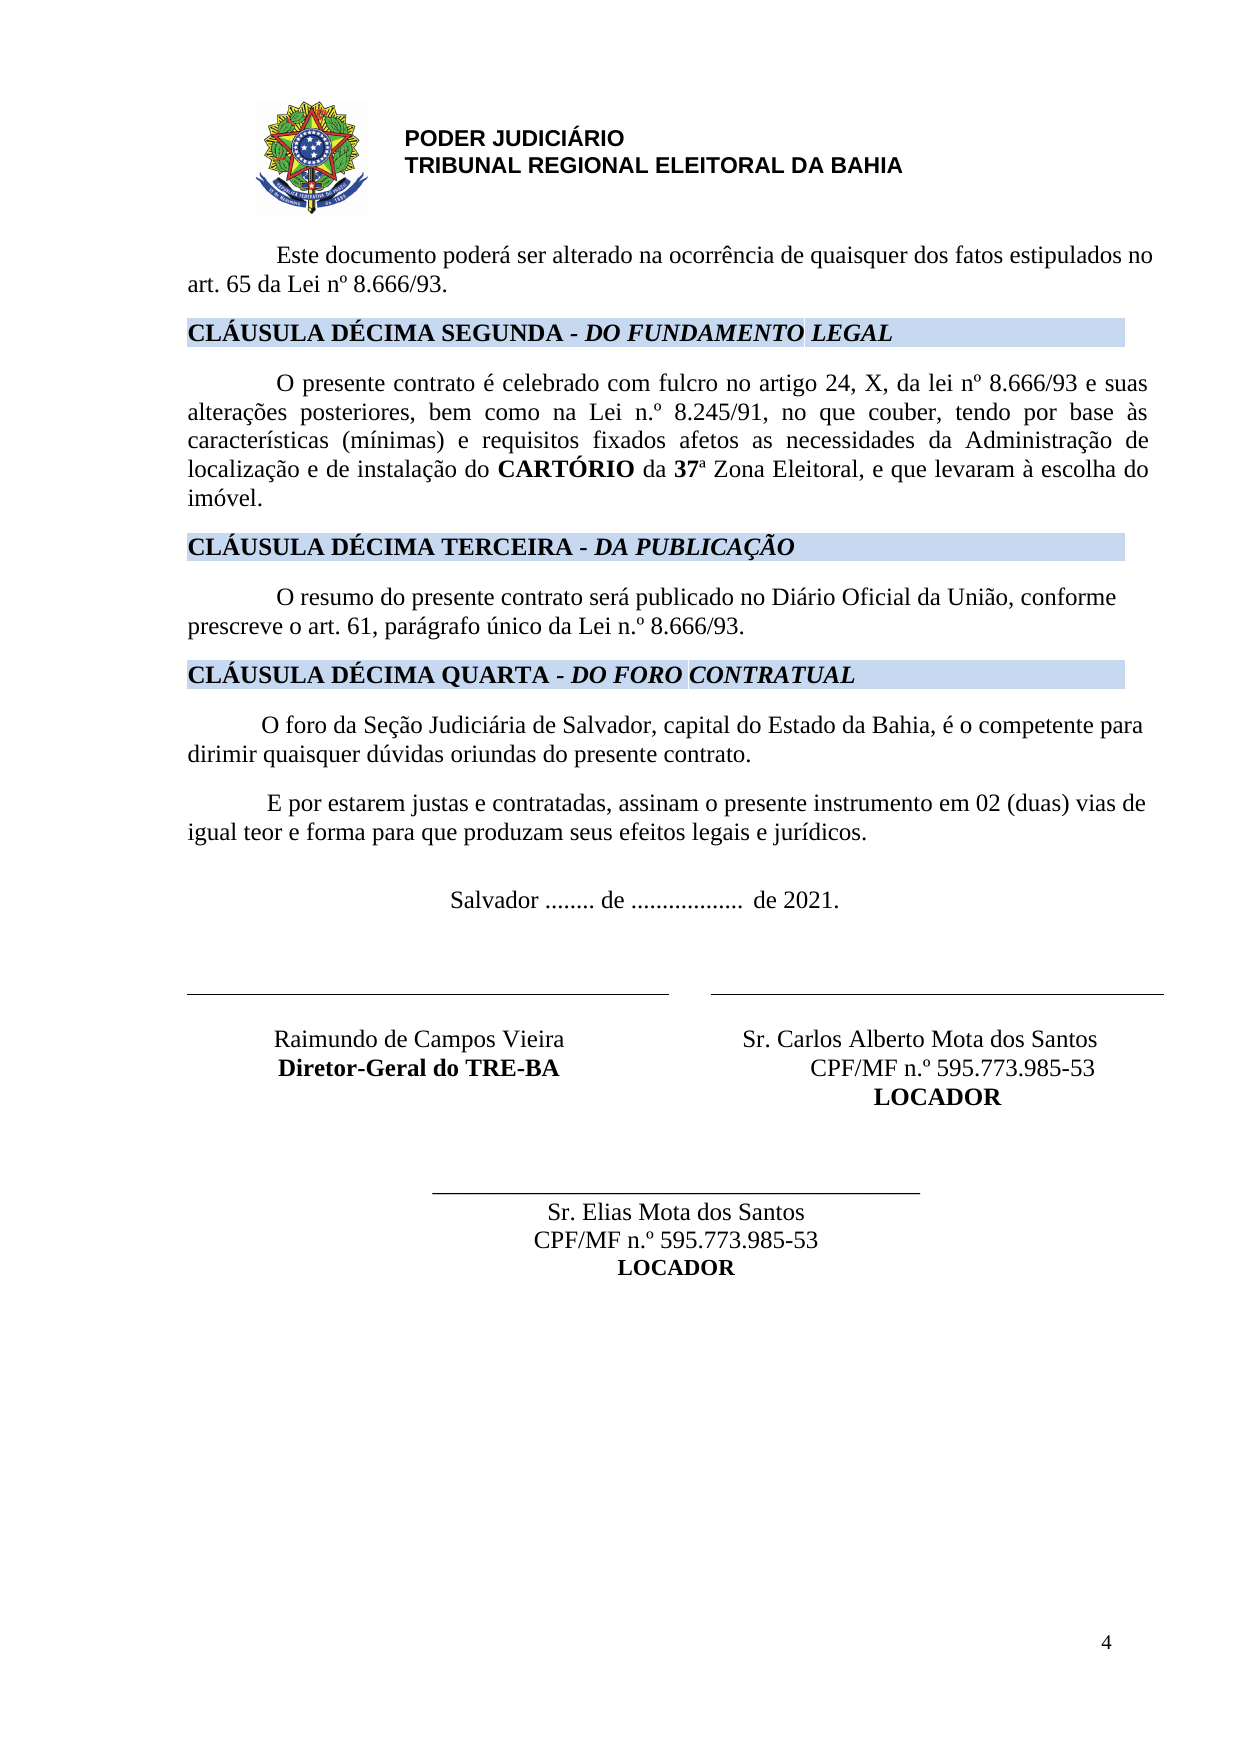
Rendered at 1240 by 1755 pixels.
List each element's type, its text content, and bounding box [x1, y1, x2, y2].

text Este documento poderá ser alterado na ocorrência de quaisquer dos fatos estipulados no art. 65 da Lei nº 8.666/93. [187, 240, 1170, 297]
text _______________________________________ [175, 1168, 1177, 1197]
text CLÁUSULA DÉCIMA TERCEIRA - DA PUBLICAÇÃO [187, 532, 1170, 561]
subtitle Raimundo de Campos Vieira [204, 1024, 633, 1053]
text CPF/MF n.º 595.773.985-53 [663, 1053, 1180, 1082]
text Sr. Carlos Alberto Mota dos Santos [663, 1024, 1177, 1053]
text Salvador ........ de .................. de 2021. [450, 885, 1134, 914]
text CPF/MF n.º 595.773.985-53 [175, 1225, 1177, 1254]
text CLÁUSULA DÉCIMA QUARTA - DO FORO CONTRATUAL [187, 660, 1170, 689]
text O foro da Seção Judiciária de Salvador, capital do Estado da Bahia, é o competente para dirimir quaisquer dúvidas oriundas do presente contrato. [187, 710, 1170, 767]
text O presente contrato é celebrado com fulcro no artigo 24, X, da lei nº 8.666/93 e suas alterações posteriores, bem como na Lei n.º 8.245/91, no que couber, tendo por base às características (mínimas) e requisitos fixados afetos as necessidades da Administração de localização e de instalação do CARTÓRIO da 37ª Zona Eleitoral, e que levaram à escolha do imóvel. [187, 368, 1149, 512]
text LOCADOR [175, 1254, 1177, 1281]
text Diretor-Geral do TRE-BA [204, 1053, 633, 1082]
text E por estarem justas e contratadas, assinam o presente instrumento em 02 (duas) vias de igual teor e forma para que produzam seus efeitos legais e jurídicos. [187, 788, 1170, 846]
text O resumo do presente contrato será publicado no Diário Oficial da União, conforme prescreve o art. 61, parágrafo único da Lei n.º 8.666/93. [187, 582, 1170, 639]
text Sr. Elias Mota dos Santos [175, 1197, 1177, 1225]
text CLÁUSULA DÉCIMA SEGUNDA - DO FUNDAMENTO LEGAL [187, 318, 1170, 347]
text LOCADOR [758, 1082, 1117, 1110]
